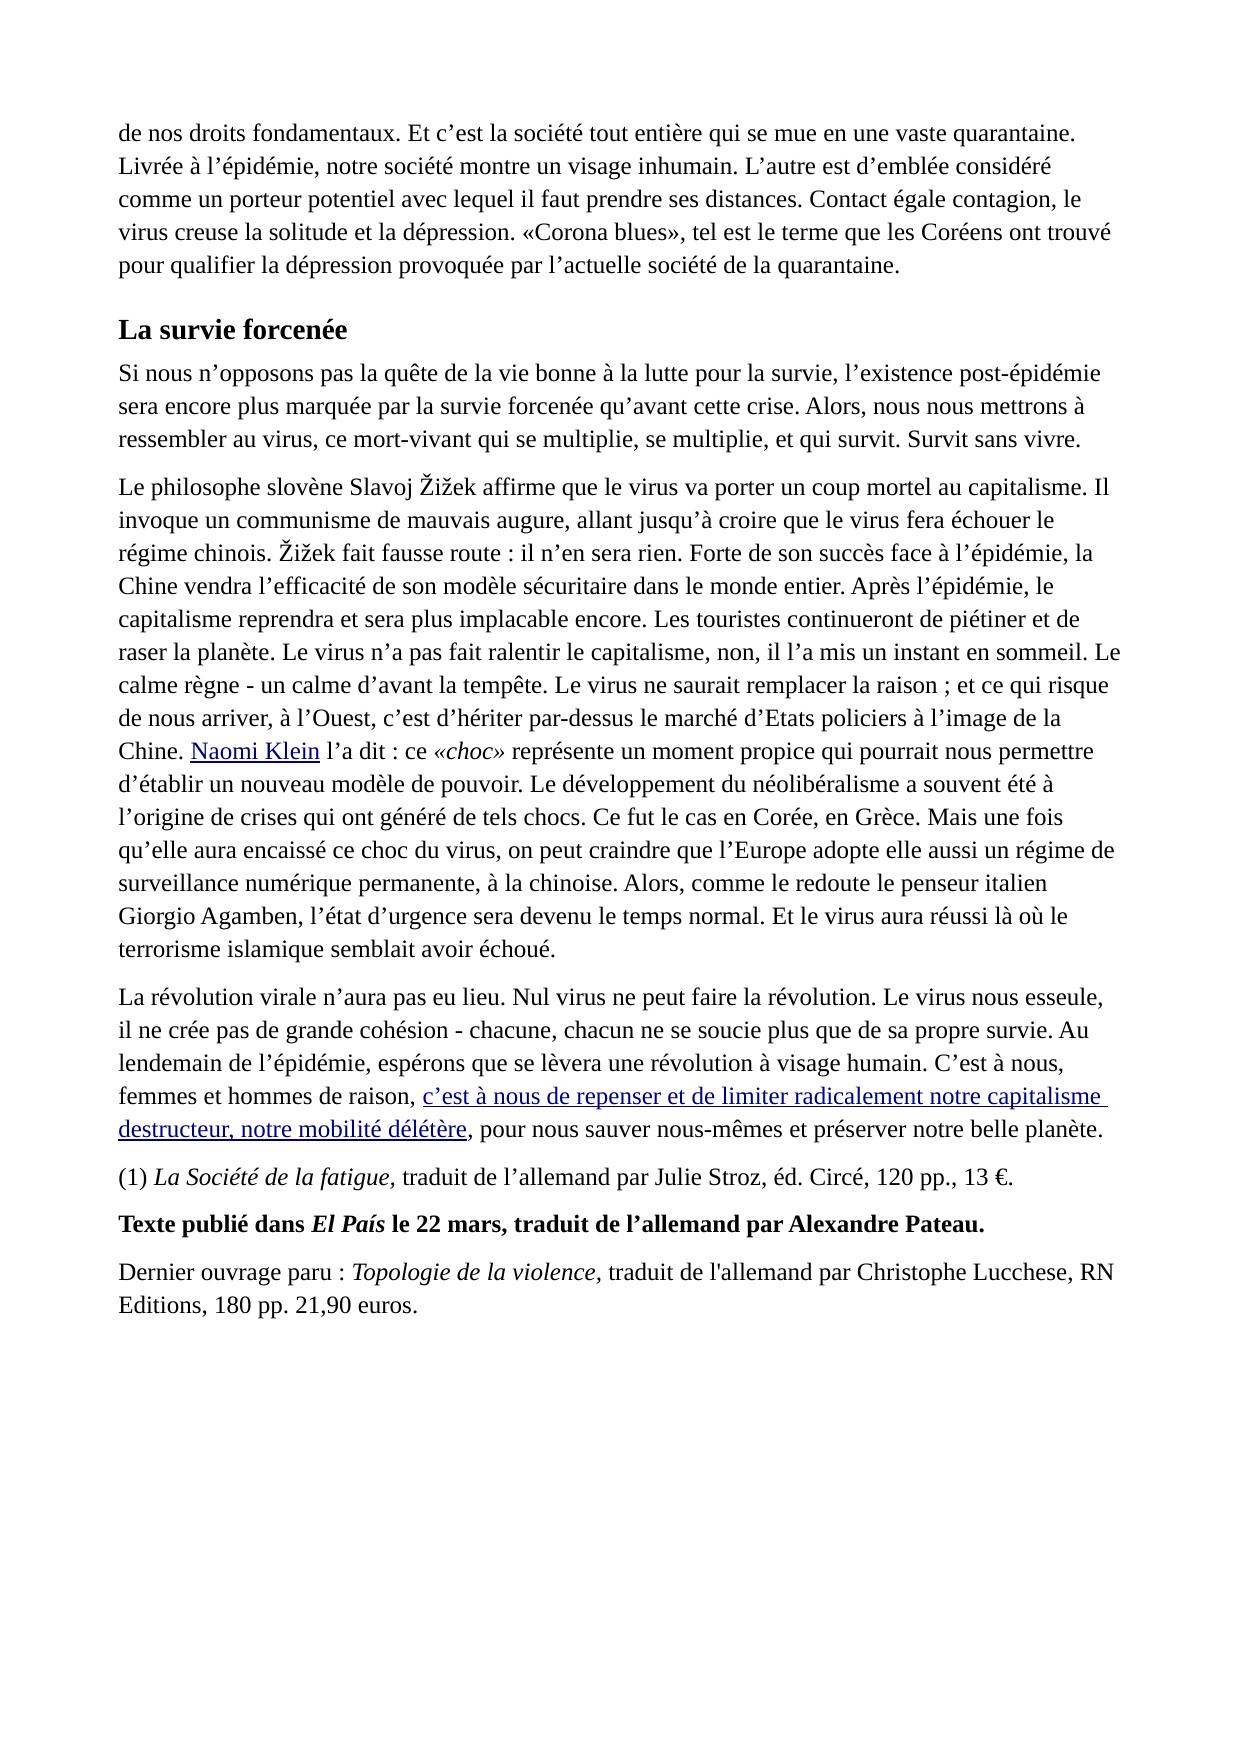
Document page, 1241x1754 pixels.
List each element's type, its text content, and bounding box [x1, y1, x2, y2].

text Texte publié dans El País le 22 mars, traduit de l’allemand par Alexandre Pateau. [118, 1209, 1122, 1238]
subtitle La survie forcenée [118, 312, 1122, 346]
text Si nous n’opposons pas la quête de la vie bonne à la lutte pour la survie, l’existence post-épidémie sera encore plus marquée par la survie forcenée qu’avant cette crise. Alors, nous nous mettrons à ressembler au virus, ce mort-vivant qui se multiplie, se multiplie, et qui survit. Survit sans vivre. [118, 358, 1122, 453]
text Le philosophe slovène Slavoj Žižek affirme que le virus va porter un coup mortel au capitalisme. Il invoque un communisme de mauvais augure, allant jusqu’à croire que le virus fera échouer le régime chinois. Žižek fait fausse route : il n’en sera rien. Forte de son succès face à l’épidémie, la Chine vendra l’efficacité de son modèle sécuritaire dans le monde entier. Après l’épidémie, le capitalisme reprendra et sera plus implacable encore. Les touristes continueront de piétiner et de raser la planète. Le virus n’a pas fait ralentir le capitalisme, non, il l’a mis un instant en sommeil. Le calme règne - un calme d’avant la tempête. Le virus ne saurait remplacer la raison ; et ce qui risque de nous arriver, à l’Ouest, c’est d’hériter par-dessus le marché d’Etats policiers à l’image de la Chine. Naomi Klein l’a dit : ce «choc» représente un moment propice qui pourrait nous permettre d’établir un nouveau modèle de pouvoir. Le développement du néolibéralisme a souvent été à l’origine de crises qui ont généré de tels chocs. Ce fut le cas en Corée, en Grèce. Mais une fois qu’elle aura encaissé ce choc du virus, on peut craindre que l’Europe adopte elle aussi un régime de surveillance numérique permanente, à la chinoise. Alors, comme le redoute le penseur italien Giorgio Agamben, l’état d’urgence sera devenu le temps normal. Et le virus aura réussi là où le terrorisme islamique semblait avoir échoué. [118, 472, 1122, 963]
text (1) La Société de la fatigue, traduit de l’allemand par Julie Stroz, éd. Circé, 120 pp., 13 €. [118, 1162, 1122, 1190]
text La révolution virale n’aura pas eu lieu. Nul virus ne peut faire la révolution. Le virus nous esseule, il ne crée pas de grande cohésion - chacune, chacun ne se soucie plus que de sa propre survie. Au lendemain de l’épidémie, espérons que se lèvera une révolution à visage humain. C’est à nous, femmes et hommes de raison, c’est à nous de repenser et de limiter radicalement notre capitalisme destructeur, notre mobilité délétère, pour nous sauver nous-mêmes et préserver notre belle planète. [118, 982, 1122, 1143]
text Dernier ouvrage paru : Topologie de la violence, traduit de l'allemand par Christophe Lucchese, RN Editions, 180 pp. 21,90 euros. [118, 1257, 1122, 1319]
text de nos droits fondamentaux. Et c’est la société tout entière qui se mue en une vaste quarantaine. Livrée à l’épidémie, notre société montre un visage inhumain. L’autre est d’emblée considéré comme un porteur potentiel avec lequel il faut prendre ses distances. Contact égale contagion, le virus creuse la solitude et la dépression. «Corona blues», tel est le terme que les Coréens ont trouvé pour qualifier la dépression provoquée par l’actuelle société de la quarantaine. [118, 118, 1122, 279]
